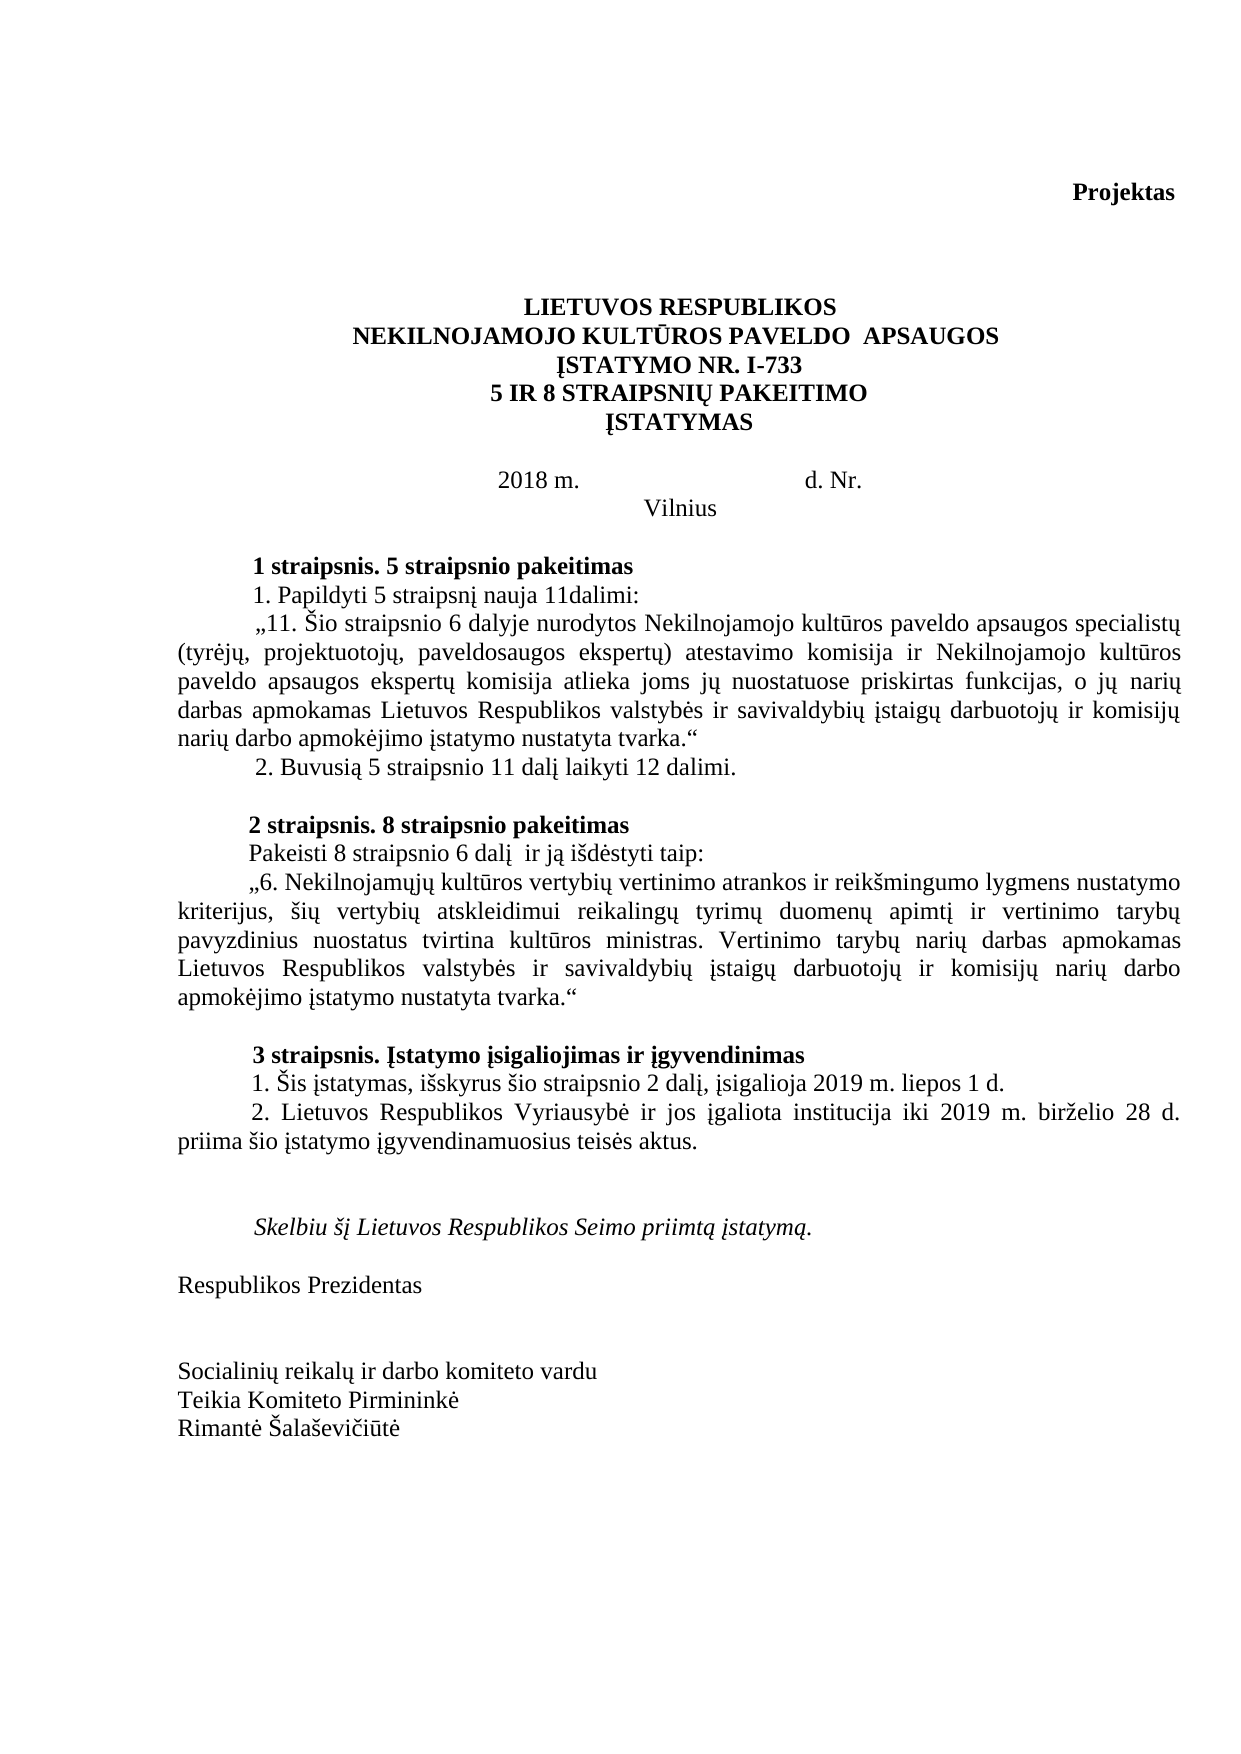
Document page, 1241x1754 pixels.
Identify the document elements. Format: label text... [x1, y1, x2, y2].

text Projektas [177, 177, 1181, 206]
table_header 2018 m. d. Nr. [178, 465, 1182, 493]
text 1. Šis įstatymas, išskyrus šio straipsnio 2 dalį, įsigalioja 2019 m. liepos 1 d. [177, 1068, 1181, 1097]
text „11. Šio straipsnio 6 dalyje nurodytos Nekilnojamojo kultūros paveldo apsaugos specialistų (tyrėjų, projektuotojų, paveldosaugos ekspertų) atestavimo komisija ir Nekilnojamojo kultūros paveldo apsaugos ekspertų komisija atlieka joms jų nuostatuose priskirtas funkcijas, o jų narių darbas apmokamas Lietuvos Respublikos valstybės ir savivaldybių įstaigų darbuotojų ir komisijų narių darbo apmokėjimo įstatymo nustatyta tvarka.“ [177, 608, 1181, 752]
text 3 straipsnis. Įstatymo įsigaliojimas ir įgyvendinimas [177, 1040, 1181, 1068]
text Socialinių reikalų ir darbo komiteto vardu [177, 1356, 1181, 1385]
text Pakeisti 8 straipsnio 6 dalį ir ją išdėstyti taip: [177, 838, 1181, 867]
text 2 straipsnis. 8 straipsnio pakeitimas [177, 810, 1181, 838]
text Respublikos Prezidentas [177, 1270, 1181, 1298]
text Teikia Komiteto Pirmininkė [177, 1385, 1181, 1413]
text 1 straipsnis. 5 straipsnio pakeitimas [177, 551, 1181, 580]
text „6. Nekilnojamųjų kultūros vertybių vertinimo atrankos ir reikšmingumo lygmens nustatymo kriterijus, šių vertybių atskleidimui reikalingų tyrimų duomenų apimtį ir vertinimo tarybų pavyzdinius nuostatus tvirtina kultūros ministras. Vertinimo tarybų narių darbas apmokamas Lietuvos Respublikos valstybės ir savivaldybių įstaigų darbuotojų ir komisijų narių darbo apmokėjimo įstatymo nustatyta tvarka.“ [177, 867, 1181, 1011]
text Rimantė Šalaševičiūtė [177, 1413, 1181, 1442]
table_header Lietuvos respublikos nekilnojamojo kultūros paveldo apsaugos ĮSTATYMO nr. i-733 5 ir 8 straipsnių pakeitimo įstatymas [178, 235, 1182, 436]
table_cell Vilnius [178, 494, 1182, 551]
text 1. Papildyti 5 straipsnį nauja 11dalimi: [177, 580, 1181, 608]
text 2. Lietuvos Respublikos Vyriausybė ir jos įgaliota institucija iki 2019 m. birželio 28 d. priima šio įstatymo įgyvendinamuosius teisės aktus. [177, 1097, 1181, 1155]
text Skelbiu šį Lietuvos Respublikos Seimo priimtą įstatymą. [177, 1212, 1181, 1241]
text 2. Buvusią 5 straipsnio 11 dalį laikyti 12 dalimi. [177, 752, 1181, 781]
